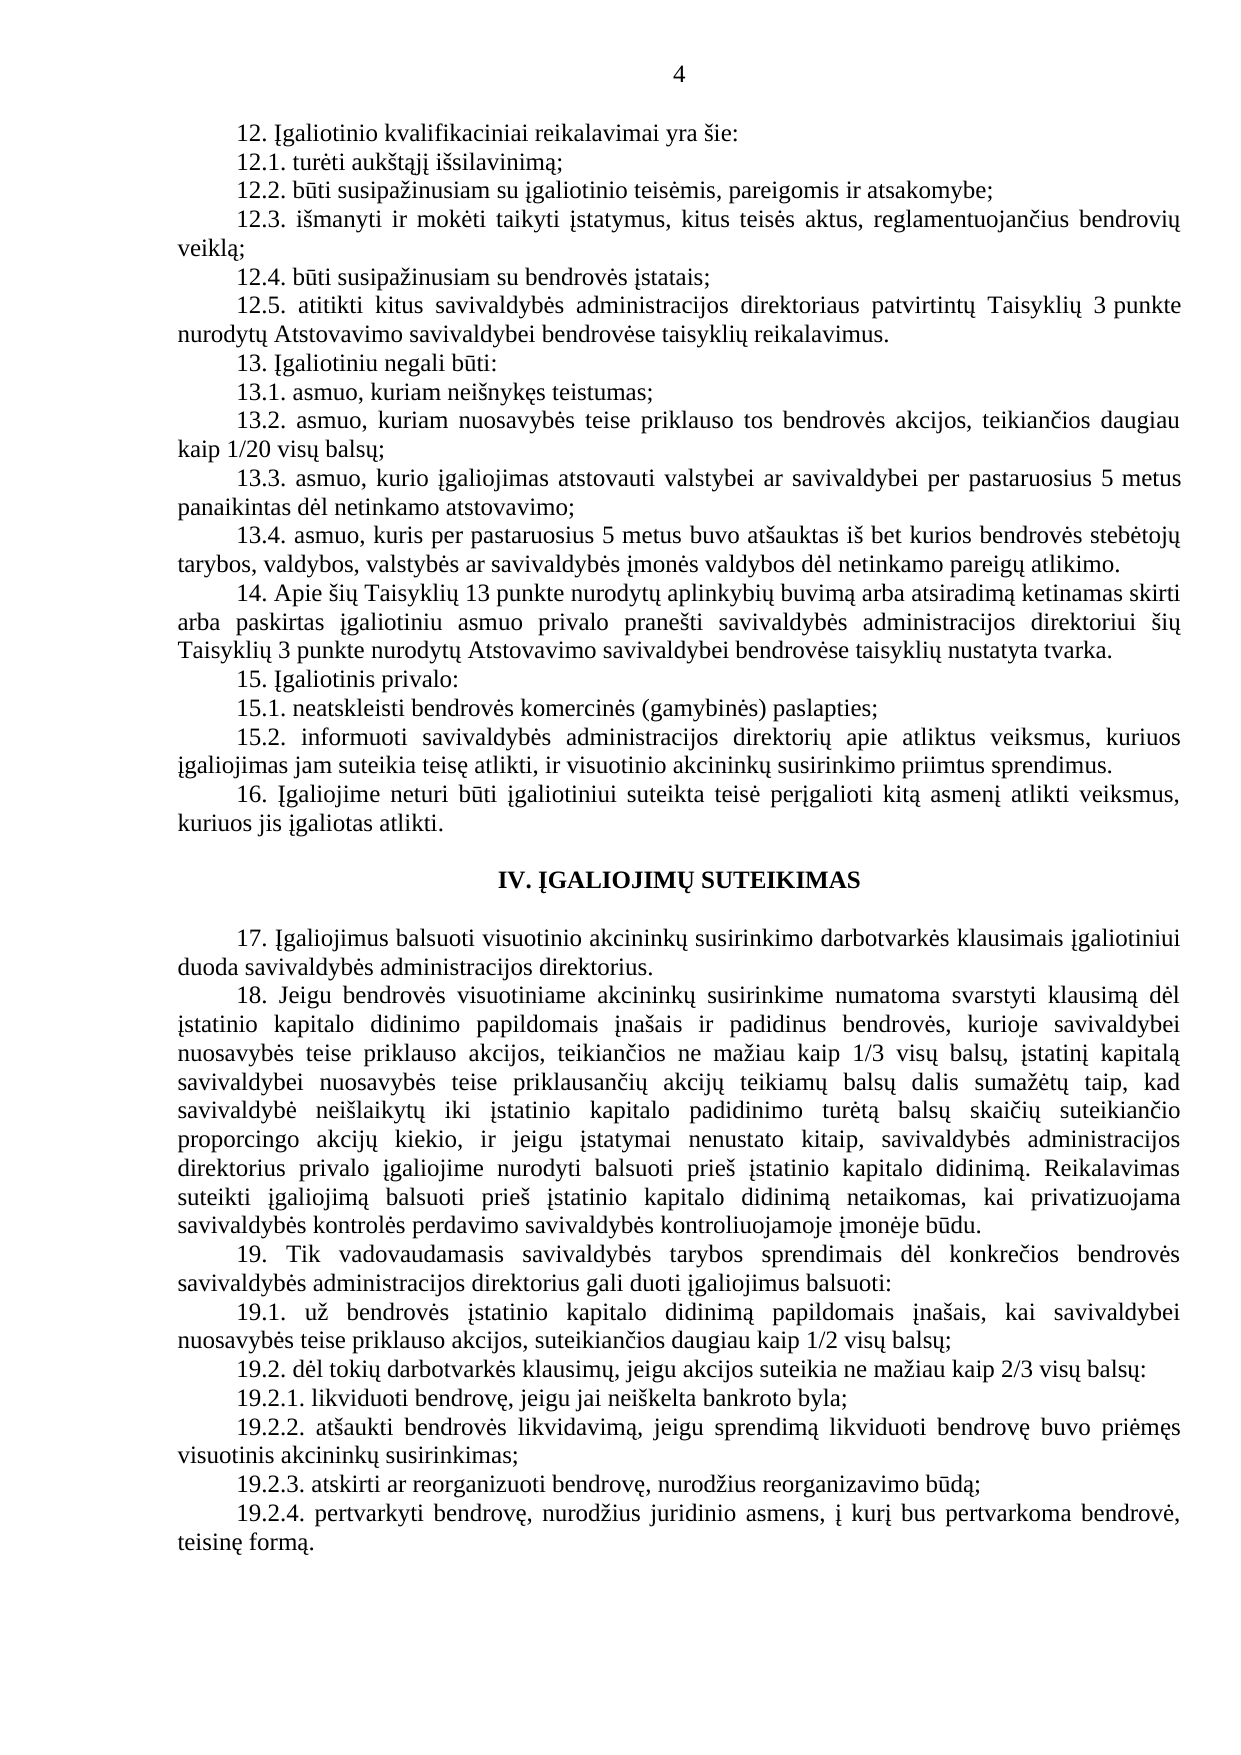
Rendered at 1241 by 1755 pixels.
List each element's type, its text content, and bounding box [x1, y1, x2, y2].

text 15. Įgaliotinis privalo: [177, 664, 1181, 693]
text 14. Apie šių Taisyklių 13 punkte nurodytų aplinkybių buvimą arba atsiradimą ketinamas skirti arba paskirtas įgaliotiniu asmuo privalo pranešti savivaldybės administracijos direktoriui šių Taisyklių 3 punkte nurodytų Atstovavimo savivaldybei bendrovėse taisyklių nustatyta tvarka. [177, 578, 1181, 664]
text 12.1. turėti aukštąjį išsilavinimą; [177, 147, 1181, 176]
text 19.2.3. atskirti ar reorganizuoti bendrovę, nurodžius reorganizavimo būdą; [177, 1469, 1181, 1498]
text IV. ĮGALIOJIMŲ SUTEIKIMAS [177, 866, 1181, 894]
text 13.3. asmuo, kurio įgaliojimas atstovauti valstybei ar savivaldybei per pastaruosius 5 metus panaikintas dėl netinkamo atstovavimo; [177, 463, 1181, 521]
text 19.2.2. atšaukti bendrovės likvidavimą, jeigu sprendimą likviduoti bendrovę buvo priėmęs visuotinis akcininkų susirinkimas; [177, 1412, 1181, 1469]
text 12.4. būti susipažinusiam su bendrovės įstatais; [177, 262, 1181, 291]
text 19.2.4. pertvarkyti bendrovę, nurodžius juridinio asmens, į kurį bus pertvarkoma bendrovė, teisinę formą. [177, 1498, 1181, 1556]
text 18. Jeigu bendrovės visuotiniame akcininkų susirinkime numatoma svarstyti klausimą dėl įstatinio kapitalo didinimo papildomais įnašais ir padidinus bendrovės, kurioje savivaldybei nuosavybės teise priklauso akcijos, teikiančios ne mažiau kaip 1/3 visų balsų, įstatinį kapitalą savivaldybei nuosavybės teise priklausančių akcijų teikiamų balsų dalis sumažėtų taip, kad savivaldybė neišlaikytų iki įstatinio kapitalo padidinimo turėtą balsų skaičių suteikiančio proporcingo akcijų kiekio, ir jeigu įstatymai nenustato kitaip, savivaldybės administracijos direktorius privalo įgaliojime nurodyti balsuoti prieš įstatinio kapitalo didinimą. Reikalavimas suteikti įgaliojimą balsuoti prieš įstatinio kapitalo didinimą netaikomas, kai privatizuojama savivaldybės kontrolės perdavimo savivaldybės kontroliuojamoje įmonėje būdu. [177, 981, 1181, 1239]
text 13. Įgaliotiniu negali būti: [177, 348, 1181, 377]
text 17. Įgaliojimus balsuoti visuotinio akcininkų susirinkimo darbotvarkės klausimais įgaliotiniui duoda savivaldybės administracijos direktorius. [177, 923, 1181, 981]
text 12.3. išmanyti ir mokėti taikyti įstatymus, kitus teisės aktus, reglamentuojančius bendrovių veiklą; [177, 204, 1181, 262]
text 13.4. asmuo, kuris per pastaruosius 5 metus buvo atšauktas iš bet kurios bendrovės stebėtojų tarybos, valdybos, valstybės ar savivaldybės įmonės valdybos dėl netinkamo pareigų atlikimo. [177, 521, 1181, 578]
text 16. Įgaliojime neturi būti įgaliotiniui suteikta teisė perįgalioti kitą asmenį atlikti veiksmus, kuriuos jis įgaliotas atlikti. [177, 779, 1181, 837]
text 12.5. atitikti kitus savivaldybės administracijos direktoriaus patvirtintų Taisyklių 3 punkte nurodytų Atstovavimo savivaldybei bendrovėse taisyklių reikalavimus. [177, 291, 1181, 348]
text 15.1. neatskleisti bendrovės komercinės (gamybinės) paslapties; [177, 693, 1181, 722]
text 19.2.1. likviduoti bendrovę, jeigu jai neiškelta bankroto byla; [177, 1383, 1181, 1412]
text 13.1. asmuo, kuriam neišnykęs teistumas; [177, 377, 1181, 406]
text 19.1. už bendrovės įstatinio kapitalo didinimą papildomais įnašais, kai savivaldybei nuosavybės teise priklauso akcijos, suteikiančios daugiau kaip 1/2 visų balsų; [177, 1297, 1181, 1354]
text 12.2. būti susipažinusiam su įgaliotinio teisėmis, pareigomis ir atsakomybe; [177, 176, 1181, 204]
text 13.2. asmuo, kuriam nuosavybės teise priklauso tos bendrovės akcijos, teikiančios daugiau kaip 1/20 visų balsų; [177, 406, 1181, 463]
text 19.2. dėl tokių darbotvarkės klausimų, jeigu akcijos suteikia ne mažiau kaip 2/3 visų balsų: [177, 1354, 1181, 1383]
text 15.2. informuoti savivaldybės administracijos direktorių apie atliktus veiksmus, kuriuos įgaliojimas jam suteikia teisę atlikti, ir visuotinio akcininkų susirinkimo priimtus sprendimus. [177, 722, 1181, 779]
text 12. Įgaliotinio kvalifikaciniai reikalavimai yra šie: [177, 118, 1181, 147]
text 19. Tik vadovaudamasis savivaldybės tarybos sprendimais dėl konkrečios bendrovės savivaldybės administracijos direktorius gali duoti įgaliojimus balsuoti: [177, 1239, 1181, 1297]
